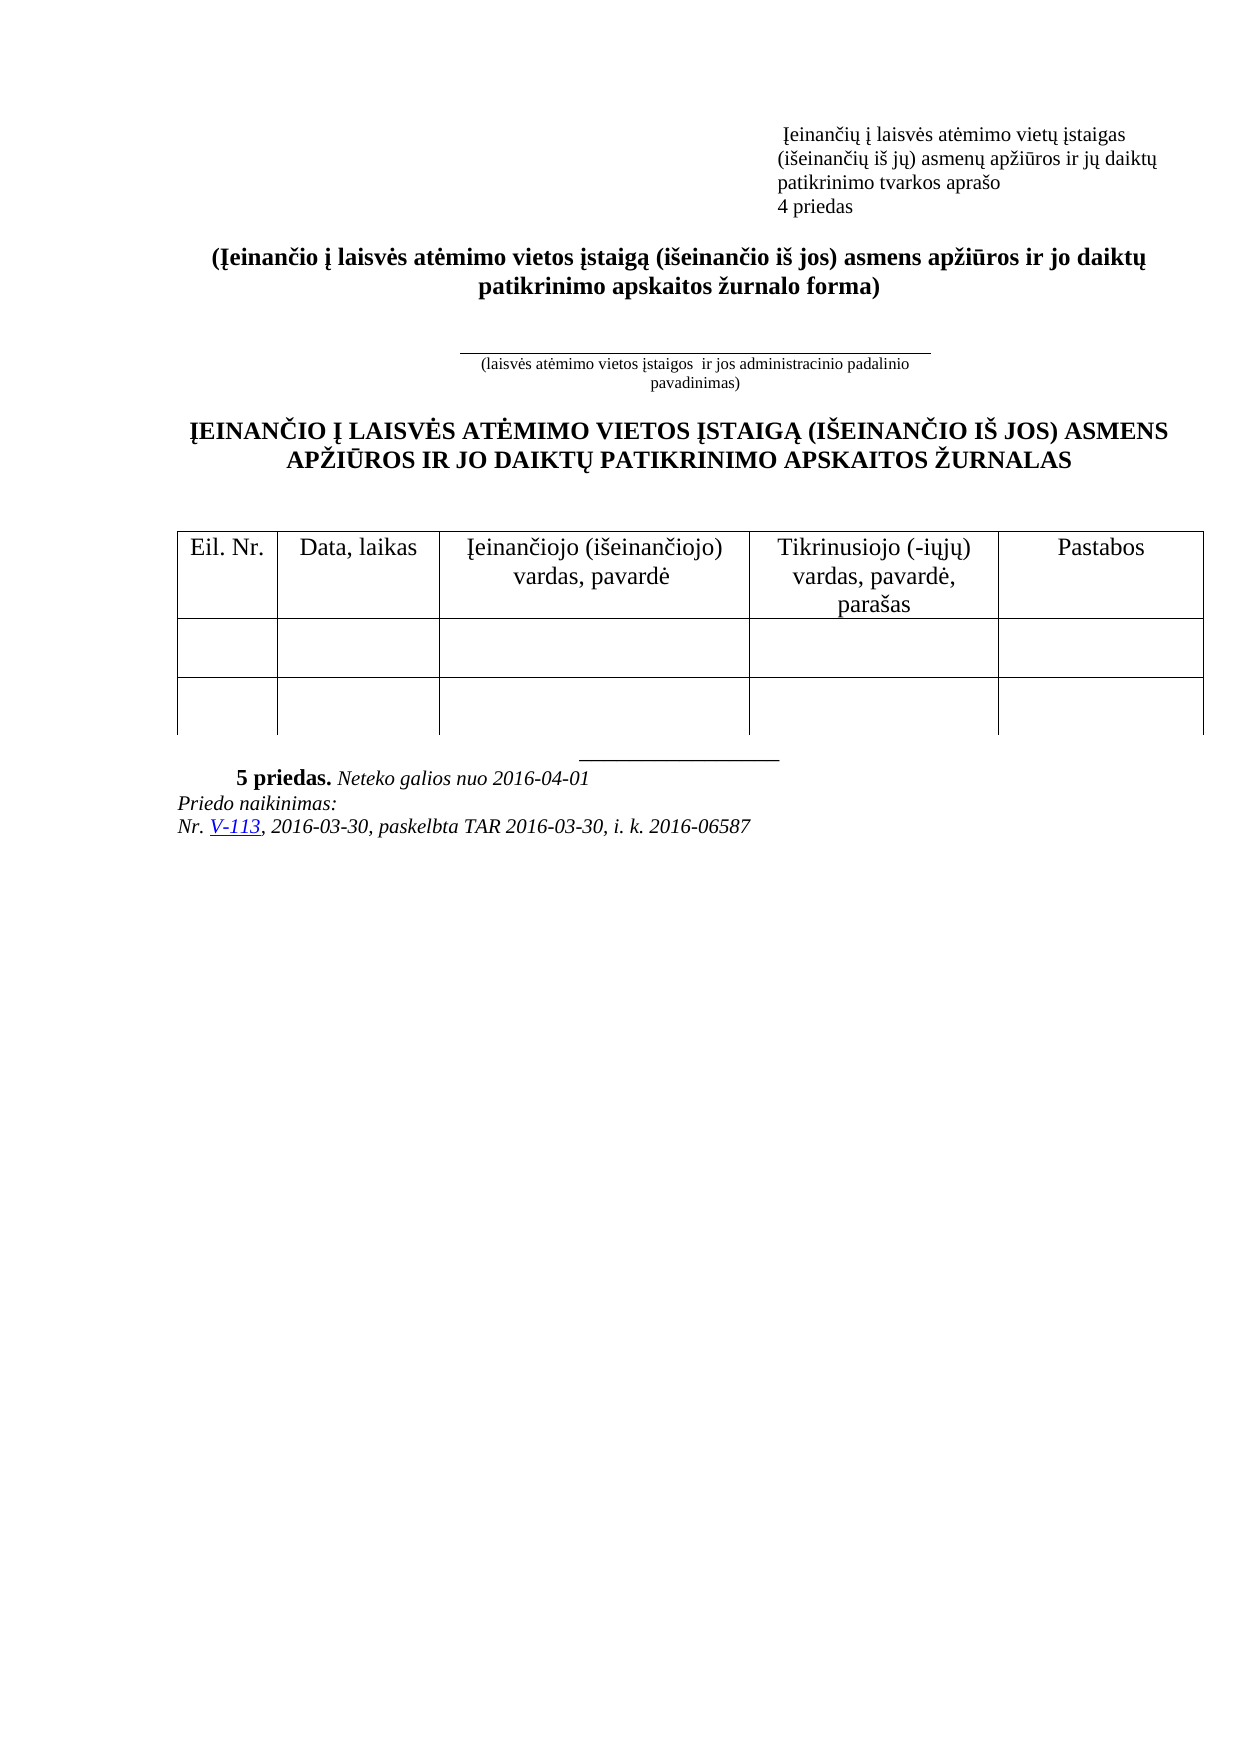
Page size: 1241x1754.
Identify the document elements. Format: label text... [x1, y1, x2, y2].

table_cell (laisvės atėmimo vietos įstaigos ir jos administracinio padalinio pavadinimas) [460, 354, 931, 392]
table_header Pastabos [999, 532, 1203, 618]
text 4 priedas [777, 194, 1181, 218]
table_header [460, 324, 931, 352]
table_cell [750, 619, 998, 677]
text patikrinimo tvarkos aprašo [777, 170, 1181, 194]
text Nr. V-113, 2016-03-30, paskelbta TAR 2016-03-30, i. k. 2016-06587 [177, 814, 1181, 838]
table_header Eil. Nr. [178, 532, 277, 618]
table_header Įeinančiojo (išeinančiojo) vardas, pavardė [440, 532, 749, 618]
table_cell [440, 619, 749, 677]
table_cell [999, 678, 1203, 735]
table_header Tikrinusiojo (-iųjų) vardas, pavardė, parašas [750, 532, 998, 618]
text (Įeinančio į laisvės atėmimo vietos įstaigą (išeinančio iš jos) asmens apžiūros ir jo daiktų patikrinimo apskaitos žurnalo forma) [177, 242, 1181, 300]
table_cell [999, 619, 1203, 677]
table_cell [440, 678, 749, 735]
table_cell [278, 678, 439, 735]
text Įeinančių į laisvės atėmimo vietų įstaigas [177, 122, 1181, 146]
text Priedo naikinimas: [177, 790, 1181, 814]
table_cell [278, 619, 439, 677]
table_cell [178, 678, 277, 735]
text ĮEINANČIO Į LAISVĖS ATĖMIMO VIETOS ĮSTAIGĄ (IŠEINANČIO IŠ JOS) ASMENS APŽIŪROS IR JO DAIKTŲ PATIKRINIMO APSKAITOS ŽURNALAS [177, 416, 1181, 473]
table_cell [750, 678, 998, 735]
table_cell [178, 619, 277, 677]
text ________________ [177, 735, 1181, 764]
text (išeinančių iš jų) asmenų apžiūros ir jų daiktų [777, 146, 1181, 170]
text 5 priedas. Neteko galios nuo 2016-04-01 [177, 764, 1181, 790]
table_header Data, laikas [278, 532, 439, 618]
